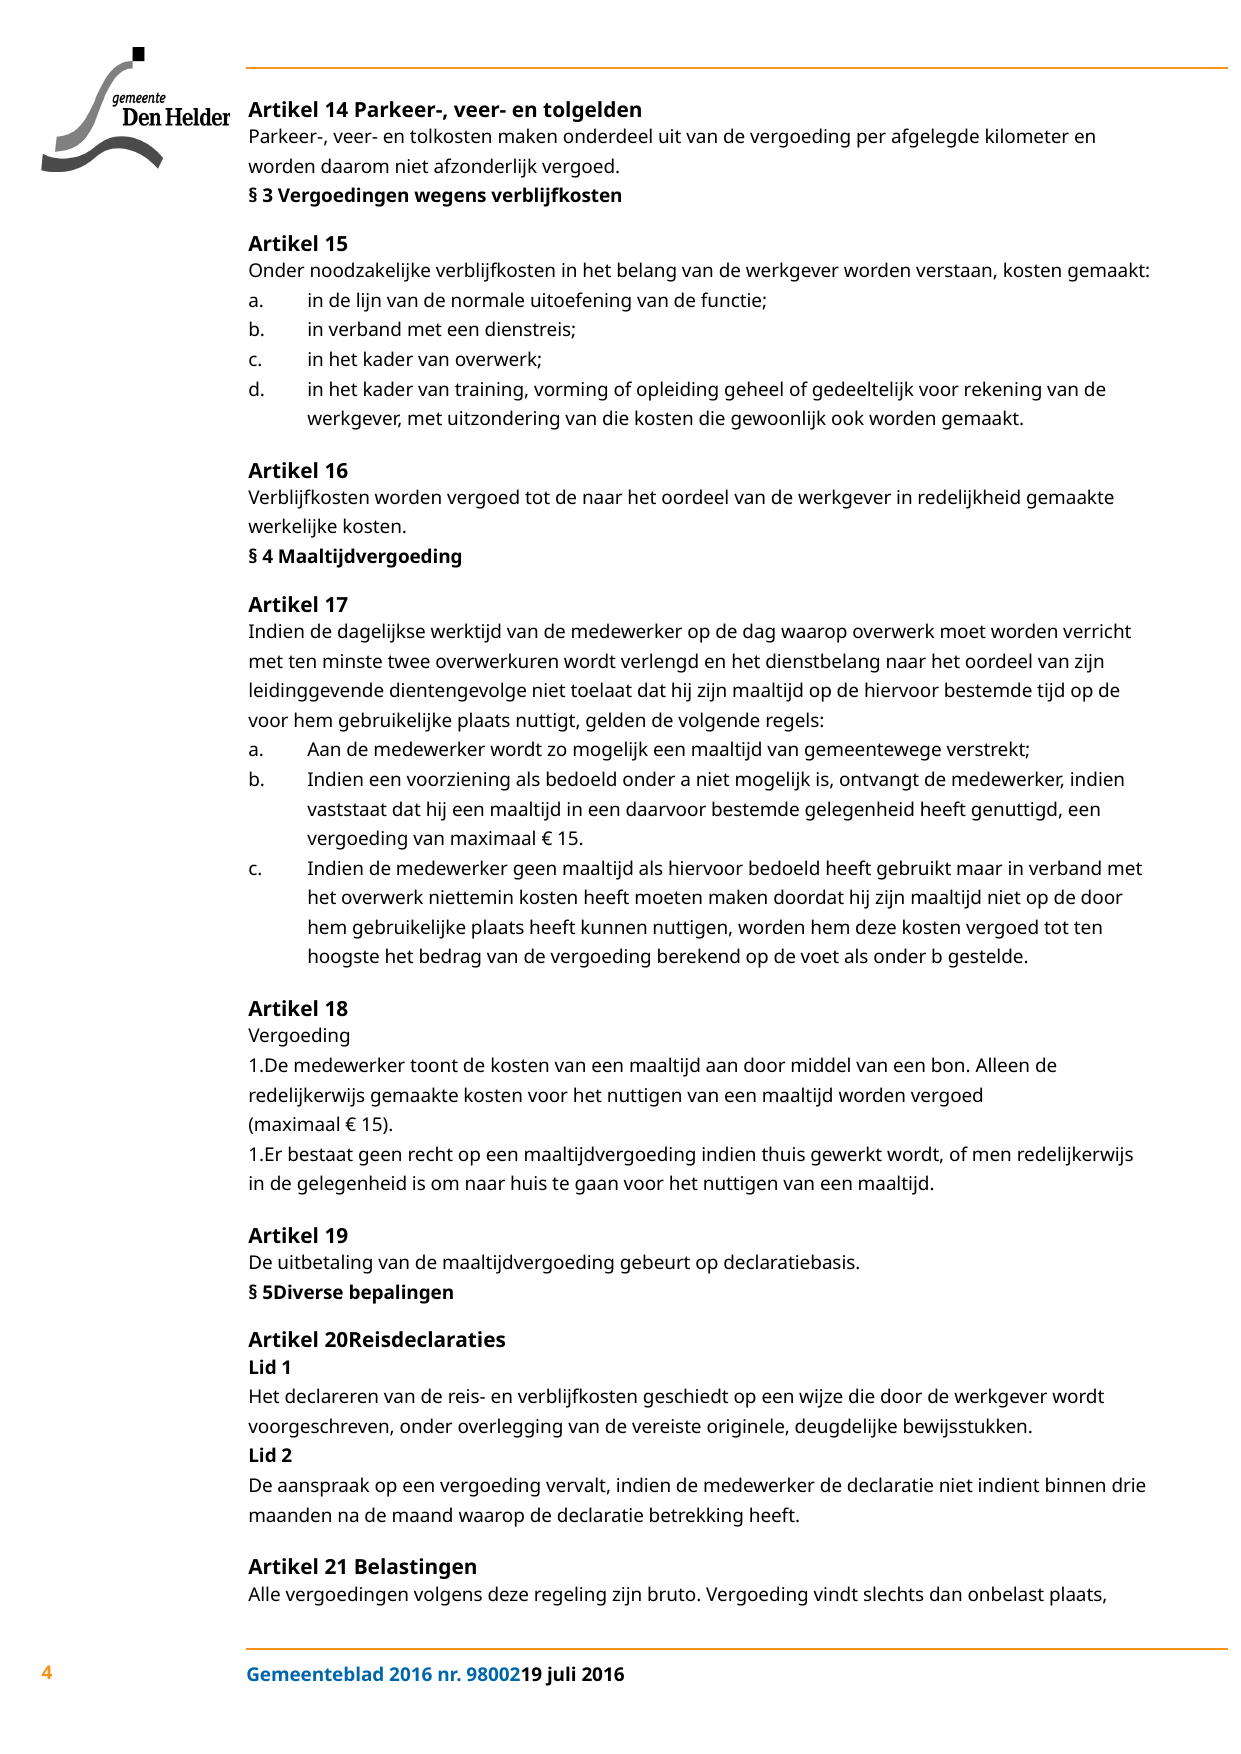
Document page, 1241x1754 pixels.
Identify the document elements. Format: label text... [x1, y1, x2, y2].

text Indien de dagelijkse werktijd van de medewerker op de dag waarop overwerk moet worden verricht met ten minste twee overwerkuren wordt verlengd en het dienstbelang naar het oordeel van zijn leidinggevende dientengevolge niet toelaat dat hij zijn maaltijd op de hiervoor bestemde tijd op de voor hem gebruikelijke plaats nuttigt, gelden de volgende regels: [248, 618, 1152, 733]
list in de lijn van de normale uitoefening van de functie; [248, 287, 1152, 313]
text Artikel 16 [248, 456, 1152, 484]
list Aan de medewerker wordt zo mogelijk een maaltijd van gemeentewege verstrekt; [248, 737, 1152, 762]
text Lid 2 [248, 1443, 1152, 1468]
picture [41, 47, 231, 172]
list in het kader van training, vorming of opleiding geheel of gedeeltelijk voor rekening van de werkgever, met uitzondering van die kosten die gewoonlijk ook worden gemaakt. [248, 376, 1152, 431]
text Artikel 18 [248, 994, 1152, 1023]
text Parkeer-, veer- en tolkosten maken onderdeel uit van de vergoeding per afgelegde kilometer en worden daarom niet afzonderlijk vergoed. [248, 123, 1152, 178]
text De aanspraak op een vergoeding vervalt, indien de medewerker de declaratie niet indient binnen drie maanden na de maand waarop de declaratie betrekking heeft. [248, 1472, 1152, 1528]
text Lid 1 [248, 1354, 1152, 1380]
text redelijkerwijs gemaakte kosten voor het nuttigen van een maaltijd worden vergoed [248, 1082, 1152, 1107]
list in het kader van overwerk; [248, 346, 1152, 372]
text Verblijfkosten worden vergoed tot de naar het oordeel van de werkgever in redelijkheid gemaakte werkelijke kosten. [248, 484, 1152, 539]
text Het declareren van de reis- en verblijfkosten geschiedt op een wijze die door de werkgever wordt voorgeschreven, onder overlegging van de vereiste originele, deugdelijke bewijsstukken. [248, 1383, 1152, 1439]
text 1.De medewerker toont de kosten van een maaltijd aan door middel van een bon. Alleen de [248, 1052, 1152, 1078]
text § 5Diverse bepalingen [248, 1279, 1152, 1305]
text De uitbetaling van de maaltijdvergoeding gebeurt op declaratiebasis. [248, 1249, 1152, 1275]
text (maximaal € 15). [248, 1111, 1152, 1137]
text Artikel 15 [248, 229, 1152, 257]
text Vergoeding [248, 1023, 1152, 1048]
text § 3 Vergoedingen wegens verblijfkosten [248, 182, 1152, 208]
text Artikel 20Reisdeclaraties [248, 1326, 1152, 1354]
list Indien een voorziening als bedoeld onder a niet mogelijk is, ontvangt de medewerker, indien vaststaat dat hij een maaltijd in een daarvoor bestemde gelegenheid heeft genuttigd, een vergoeding van maximaal € 15. [248, 766, 1152, 851]
text Artikel 21 Belastingen [248, 1552, 1152, 1581]
text Onder noodzakelijke verblijfkosten in het belang van de werkgever worden verstaan, kosten gemaakt: [248, 257, 1152, 283]
text § 4 Maaltijdvergoeding [248, 543, 1152, 569]
text Artikel 19 [248, 1221, 1152, 1249]
text 1.Er bestaat geen recht op een maaltijdvergoeding indien thuis gewerkt wordt, of men redelijkerwijs in de gelegenheid is om naar huis te gaan voor het nuttigen van een maaltijd. [248, 1141, 1152, 1196]
text Artikel 14 Parkeer-, veer- en tolgelden [248, 95, 1152, 123]
list in verband met een dienstreis; [248, 317, 1152, 342]
list Indien de medewerker geen maaltijd als hiervoor bedoeld heeft gebruikt maar in verband met het overwerk niettemin kosten heeft moeten maken doordat hij zijn maaltijd niet op de door hem gebruikelijke plaats heeft kunnen nuttigen, worden hem deze kosten vergoed tot ten hoogste het bedrag van de vergoeding berekend op de voet als onder b gestelde. [248, 855, 1152, 969]
text Artikel 17 [248, 590, 1152, 618]
text Alle vergoedingen volgens deze regeling zijn bruto. Vergoeding vindt slechts dan onbelast plaats, [248, 1581, 1152, 1606]
